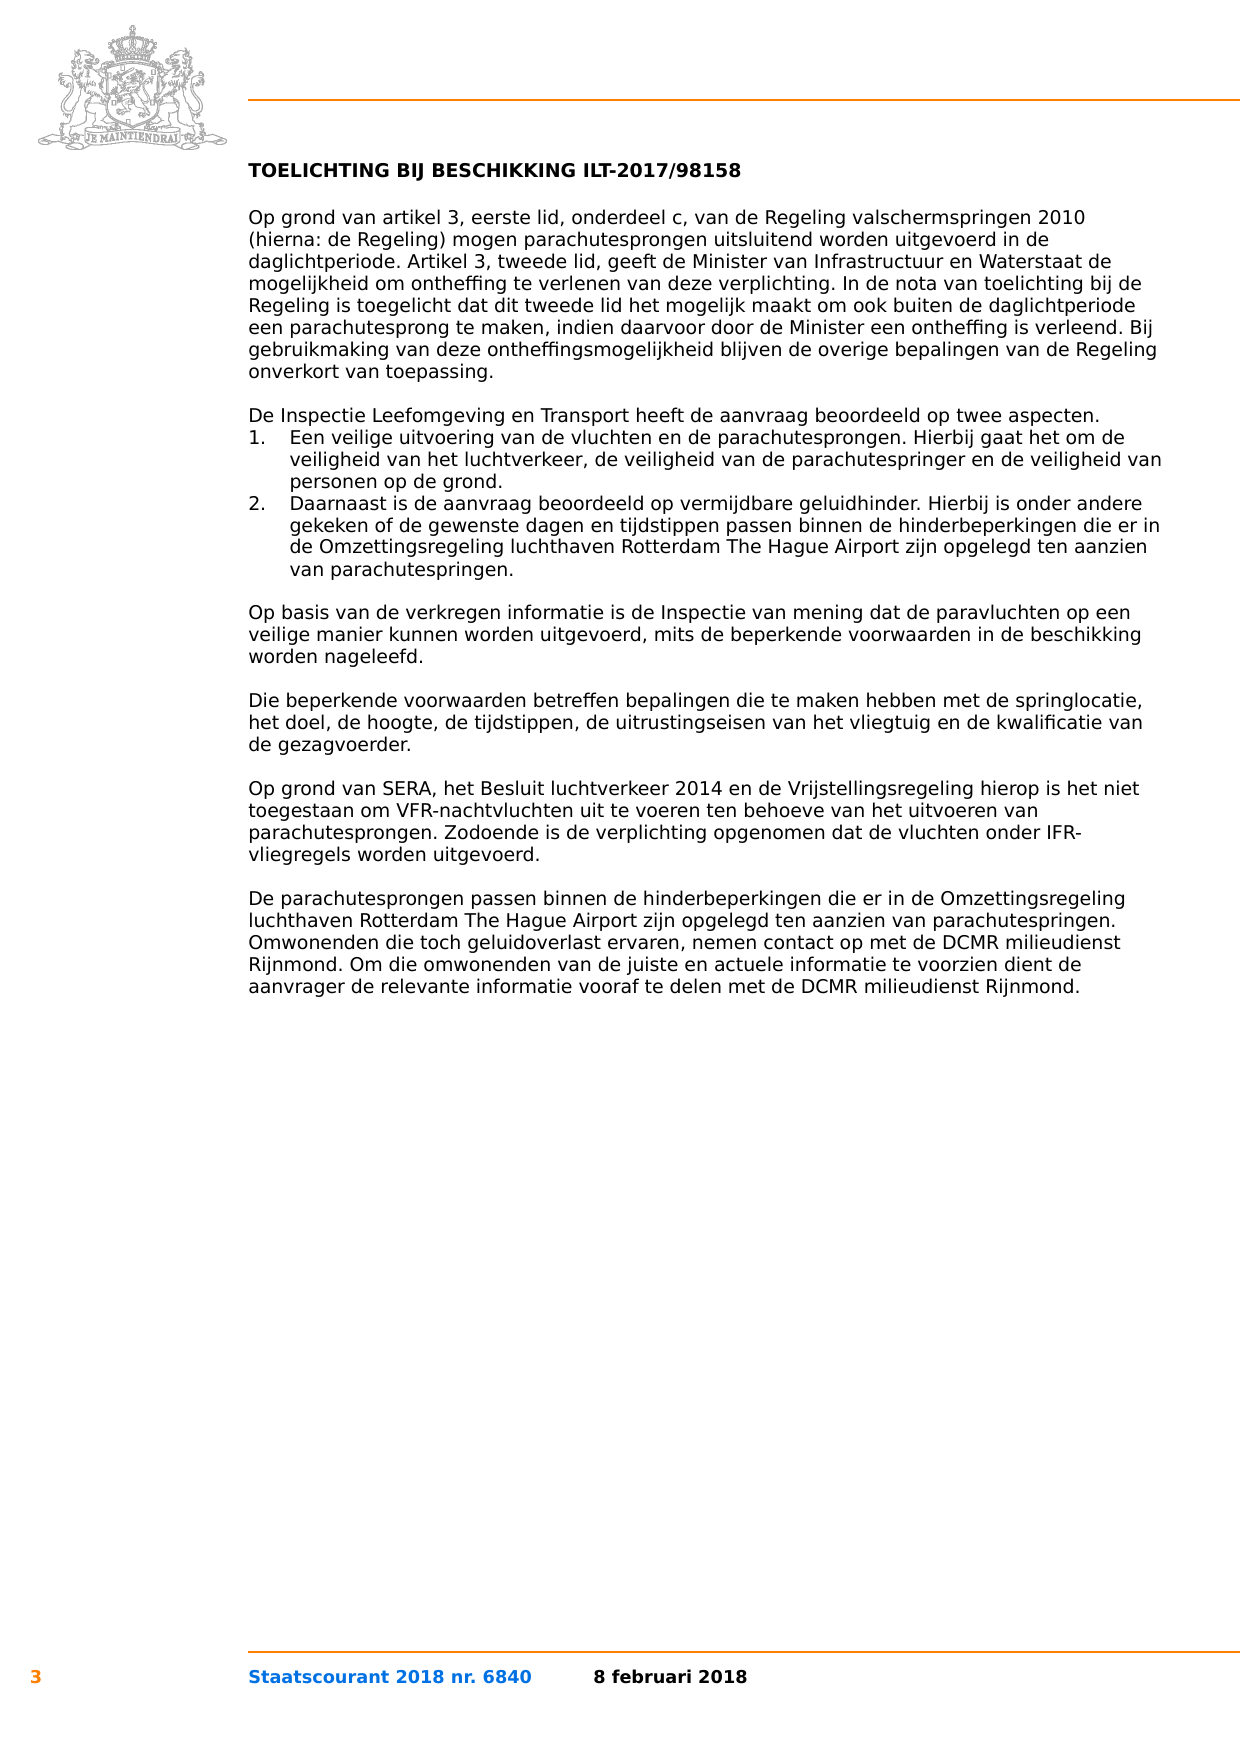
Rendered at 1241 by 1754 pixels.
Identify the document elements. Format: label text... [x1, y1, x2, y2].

text De Inspectie Leefomgeving en Transport heeft de aanvraag beoordeeld op twee aspecten. [248, 404, 1163, 427]
text Op grond van SERA, het Besluit luchtverkeer 2014 en de Vrijstellingsregeling hierop is het niet toegestaan om VFR-nachtvluchten uit te voeren ten behoeve van het uitvoeren van parachutesprongen. Zodoende is de verplichting opgenomen dat de vluchten onder IFR-vliegregels worden uitgevoerd. [248, 778, 1163, 866]
text 2. Daarnaast is de aanvraag beoordeeld op vermijdbare geluidhinder. Hierbij is onder andere gekeken of de gewenste dagen en tijdstippen passen binnen de hinderbeperkingen die er in de Omzettingsregeling luchthaven Rotterdam The Hague Airport zijn opgelegd ten aanzien van parachutespringen. [248, 492, 1163, 580]
subtitle TOELICHTING BIJ BESCHIKKING ILT-2017/98158 [248, 160, 1163, 182]
text Op grond van artikel 3, eerste lid, onderdeel c, van de Regeling valschermspringen 2010 (hierna: de Regeling) mogen parachutesprongen uitsluitend worden uitgevoerd in de daglichtperiode. Artikel 3, tweede lid, geeft de Minister van Infrastructuur en Waterstaat de mogelijkheid om ontheffing te verlenen van deze verplichting. In de nota van toelichting bij de Regeling is toegelicht dat dit tweede lid het mogelijk maakt om ook buiten de daglichtperiode een parachutesprong te maken, indien daarvoor door de Minister een ontheffing is verleend. Bij gebruikmaking van deze ontheffingsmogelijkheid blijven de overige bepalingen van de Regeling onverkort van toepassing. [248, 207, 1163, 383]
text De parachutesprongen passen binnen de hinderbeperkingen die er in de Omzettingsregeling luchthaven Rotterdam The Hague Airport zijn opgelegd ten aanzien van parachutespringen. Omwonenden die toch geluidoverlast ervaren, nemen contact op met de DCMR milieudienst Rijnmond. Om die omwonenden van de juiste en actuele informatie te voorzien dient de aanvrager de relevante informatie vooraf te delen met de DCMR milieudienst Rijnmond. [248, 888, 1163, 998]
text Op basis van de verkregen informatie is de Inspectie van mening dat de paravluchten op een veilige manier kunnen worden uitgevoerd, mits de beperkende voorwaarden in de beschikking worden nageleefd. [248, 602, 1163, 668]
text Die beperkende voorwaarden betreffen bepalingen die te maken hebben met de springlocatie, het doel, de hoogte, de tijdstippen, de uitrustingseisen van het vliegtuig en de kwalificatie van de gezagvoerder. [248, 690, 1163, 756]
picture [38, 25, 227, 150]
text 1. Een veilige uitvoering van de vluchten en de parachutesprongen. Hierbij gaat het om de veiligheid van het luchtverkeer, de veiligheid van de parachutespringer en de veiligheid van personen op de grond. [248, 427, 1163, 492]
